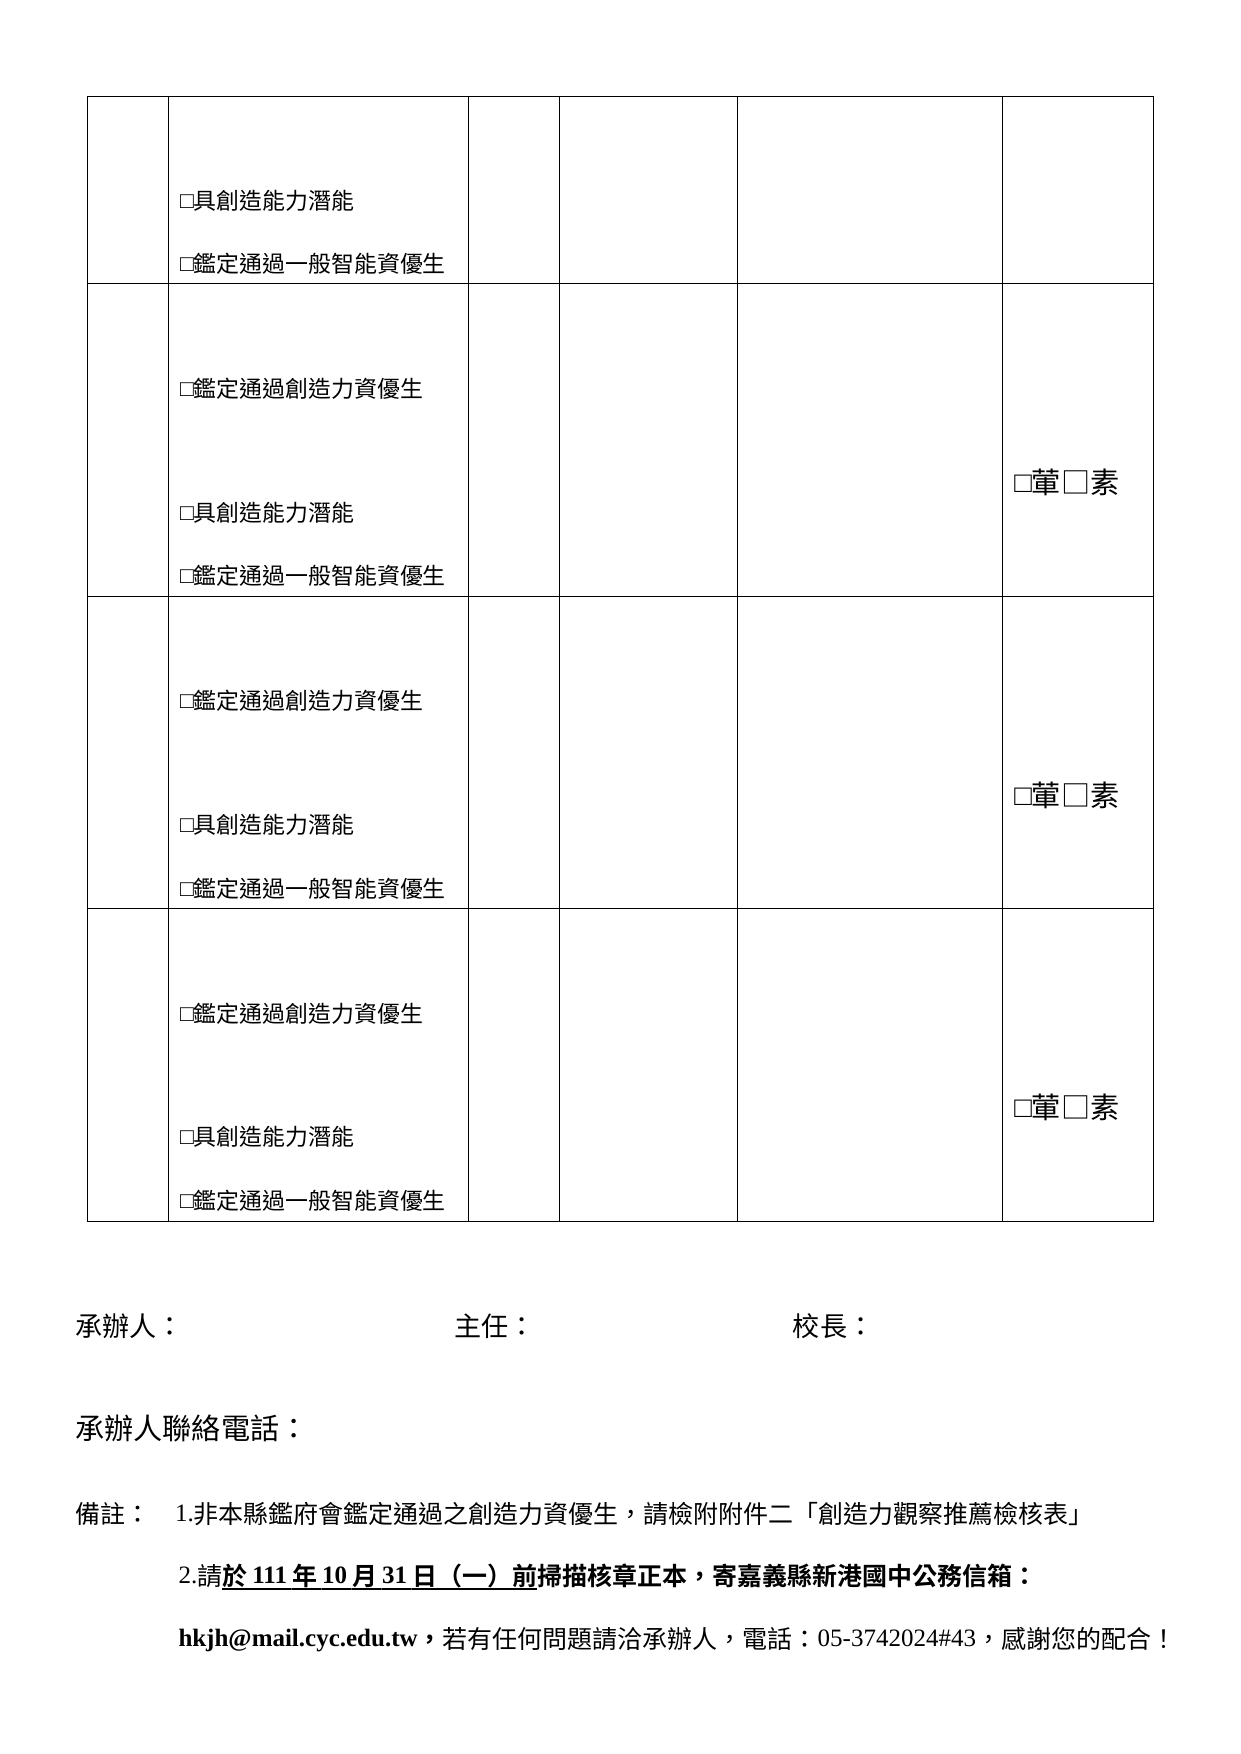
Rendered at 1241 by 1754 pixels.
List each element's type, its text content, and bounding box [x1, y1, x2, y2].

table_cell □鑑定通過創造力資優生 □具創造能力潛能 □鑑定通過一般智能資優生 [169, 284, 468, 596]
text 承辦人聯絡電話： [75, 1398, 1165, 1450]
table_cell □葷□素 [1003, 597, 1153, 908]
table_cell [560, 97, 737, 283]
table_cell [469, 284, 559, 596]
table_cell [88, 909, 168, 1221]
table_cell [88, 284, 168, 596]
table_cell [738, 97, 1002, 283]
table_cell □鑑定通過創造力資優生 □具創造能力潛能 □鑑定通過一般智能資優生 [169, 597, 468, 908]
text 承辦人： 主任： 校長： [75, 1283, 1165, 1346]
table_cell [469, 597, 559, 908]
table_cell □葷□素 [1003, 909, 1153, 1221]
table_cell [88, 97, 168, 283]
table_cell [469, 97, 559, 283]
table_cell [560, 909, 737, 1221]
table_cell [560, 597, 737, 908]
table_cell □具創造能力潛能 □鑑定通過一般智能資優生 [169, 97, 468, 283]
table_cell □葷□素 [1003, 284, 1153, 596]
table_cell □鑑定通過創造力資優生 □具創造能力潛能 □鑑定通過一般智能資優生 [169, 909, 468, 1221]
table_cell [1003, 97, 1153, 283]
text 備註： 1.非本縣鑑府會鑑定通過之創造力資優生，請檢附附件二「創造力觀察推薦檢核表」 [75, 1471, 1165, 1533]
table_cell [88, 597, 168, 908]
table_cell [738, 909, 1002, 1221]
text 2.請於111年10月31日（一）前掃描核章正本，寄嘉義縣新港國中公務信箱：hkjh@mail.cyc.edu.tw，若有任何問題請洽承辦人，電話：05-3742024#43，感謝您的配合！ [119, 1533, 1165, 1658]
table_cell [738, 284, 1002, 596]
table_cell [560, 284, 737, 596]
table_cell [469, 909, 559, 1221]
table_cell [738, 597, 1002, 908]
